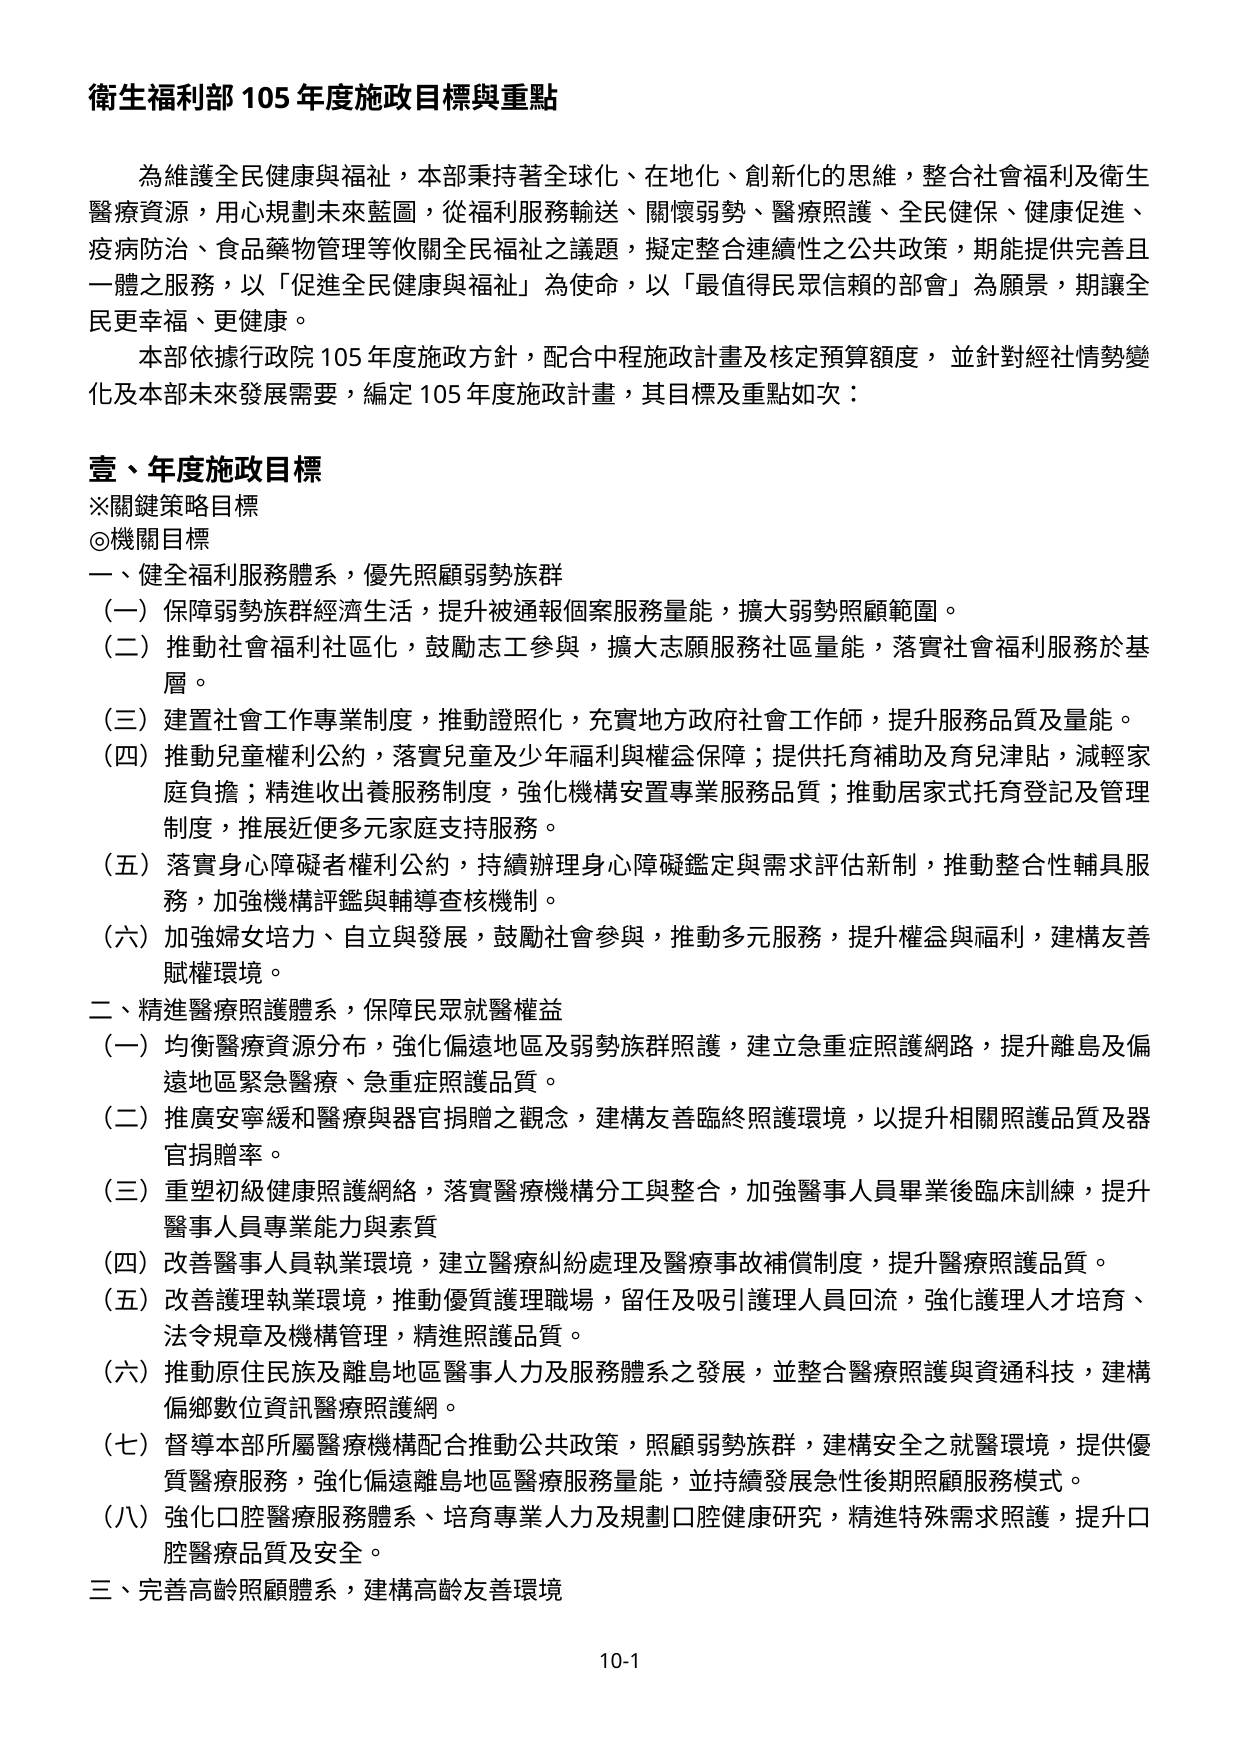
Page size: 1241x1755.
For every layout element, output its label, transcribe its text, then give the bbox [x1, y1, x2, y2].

text 三、完善高齡照顧體系，建構高齡友善環境 [89, 1570, 1152, 1606]
text （二）推廣安寧緩和醫療與器官捐贈之觀念，建構友善臨終照護環境，以提升相關照護品質及器官捐贈率。 [89, 1099, 1152, 1171]
text ◎機關目標 [89, 522, 1152, 555]
text （三）建置社會工作專業制度，推動證照化，充實地方政府社會工作師，提升服務品質及量能。 [89, 700, 1152, 736]
text 衛生福利部105年度施政目標與重點 [89, 75, 1152, 117]
text （四）推動兒童權利公約，落實兒童及少年福利與權益保障；提供托育補助及育兒津貼，減輕家庭負擔；精進收出養服務制度，強化機構安置專業服務品質；推動居家式托育登記及管理制度，推展近便多元家庭支持服務。 [89, 736, 1152, 845]
text （五）改善護理執業環境，推動優質護理職場，留任及吸引護理人員回流，強化護理人才培育、法令規章及機構管理，精進照護品質。 [89, 1280, 1152, 1353]
text （八）強化口腔醫療服務體系、培育專業人力及規劃口腔健康研究，精進特殊需求照護，提升口腔醫療品質及安全。 [89, 1498, 1152, 1570]
text （一）均衡醫療資源分布，強化偏遠地區及弱勢族群照護，建立急重症照護網路，提升離島及偏遠地區緊急醫療、急重症照護品質。 [89, 1026, 1152, 1099]
text （六）加強婦女培力、自立與發展，鼓勵社會參與，推動多元服務，提升權益與福利，建構友善賦權環境。 [89, 918, 1152, 990]
text （四）改善醫事人員執業環境，建立醫療糾紛處理及醫療事故補償制度，提升醫療照護品質。 [89, 1244, 1152, 1280]
text 本部依據行政院105年度施政方針，配合中程施政計畫及核定預算額度， 並針對經社情勢變化及本部未來發展需要，編定105年度施政計畫，其目標及重點如次： [89, 338, 1152, 410]
text （六）推動原住民族及離島地區醫事人力及服務體系之發展，並整合醫療照護與資通科技，建構偏鄉數位資訊醫療照護網。 [89, 1353, 1152, 1425]
text （三）重塑初級健康照護網絡，落實醫療機構分工與整合，加強醫事人員畢業後臨床訓練，提升醫事人員專業能力與素質 [89, 1171, 1152, 1244]
text 二、精進醫療照護體系，保障民眾就醫權益 [89, 990, 1152, 1026]
text 為維護全民健康與福祉，本部秉持著全球化、在地化、創新化的思維，整合社會福利及衛生醫療資源，用心規劃未來藍圖，從福利服務輸送、關懷弱勢、醫療照護、全民健保、健康促進、疫病防治、食品藥物管理等攸關全民福祉之議題，擬定整合連續性之公共政策，期能提供完善且一體之服務，以「促進全民健康與福祉」為使命，以「最值得民眾信賴的部會」為願景，期讓全民更幸福、更健康。 [89, 157, 1152, 338]
text 一、健全福利服務體系，優先照顧弱勢族群 [89, 555, 1152, 591]
text ※關鍵策略目標 [89, 488, 1152, 522]
text （二）推動社會福利社區化，鼓勵志工參與，擴大志願服務社區量能，落實社會福利服務於基層。 [89, 628, 1152, 700]
text 壹、年度施政目標 [89, 447, 1152, 488]
text （五）落實身心障礙者權利公約，持續辦理身心障礙鑑定與需求評估新制，推動整合性輔具服務，加強機構評鑑與輔導查核機制。 [89, 845, 1152, 918]
text （一）保障弱勢族群經濟生活，提升被通報個案服務量能，擴大弱勢照顧範圍。 [89, 591, 1152, 628]
text （七）督導本部所屬醫療機構配合推動公共政策，照顧弱勢族群，建構安全之就醫環境，提供優質醫療服務，強化偏遠離島地區醫療服務量能，並持續發展急性後期照顧服務模式。 [89, 1425, 1152, 1498]
